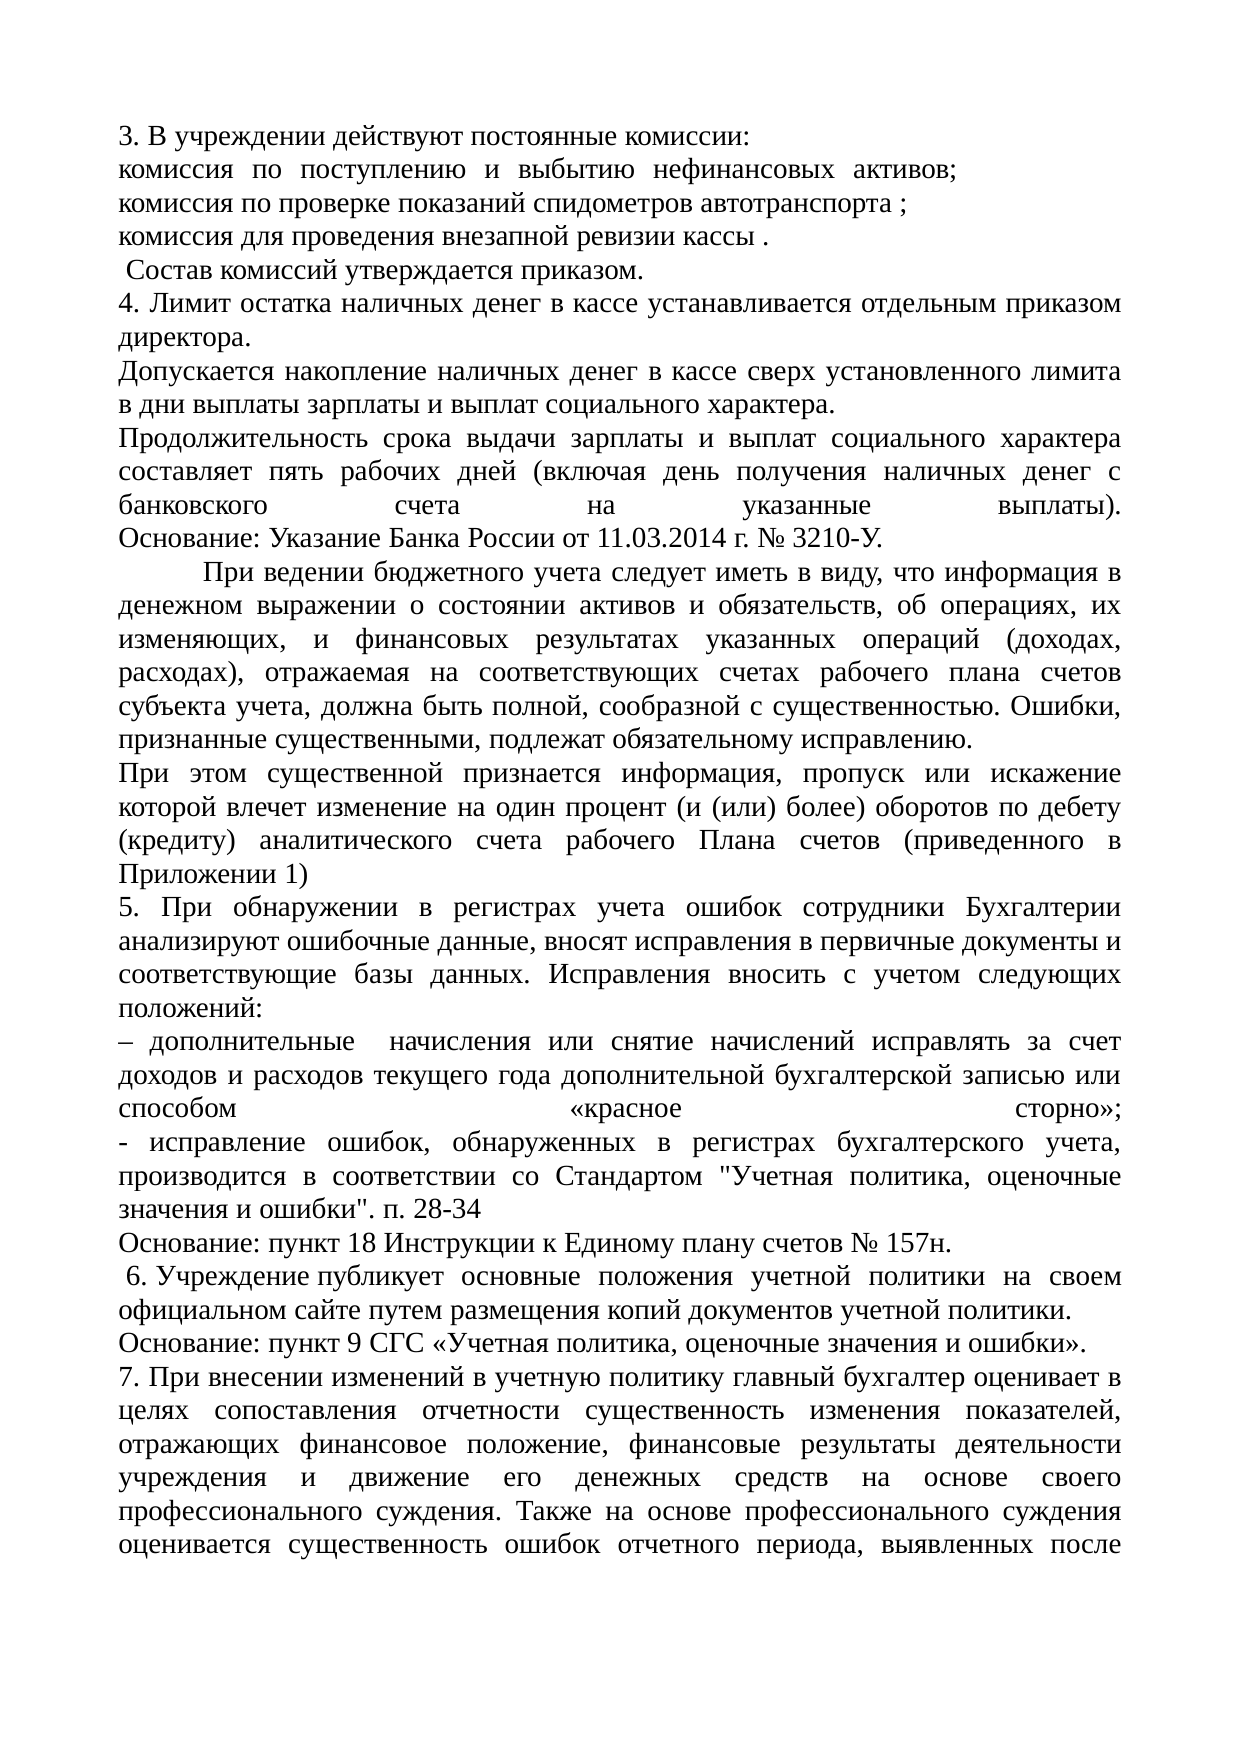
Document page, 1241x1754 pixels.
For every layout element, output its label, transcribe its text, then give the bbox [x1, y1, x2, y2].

text 4. Лимит остатка наличных денег в кассе устанавливается отдельным приказом директора. [118, 286, 1122, 353]
text комиссия для проведения внезапной ревизии кассы . [118, 219, 1122, 252]
text Продолжительность срока выдачи зарплаты и выплат социального характера составляет пять рабочих дней (включая день получения наличных денег с банковского счета на указанные выплаты). Основание: Указание Банка России от 11.03.2014 г. № 3210-У. [118, 420, 1122, 554]
text При этом существенной признается информация, пропуск или искажение которой влечет изменение на один процент (и (или) более) оборотов по дебету (кредиту) аналитического счета рабочего Плана счетов (приведенного в Приложении 1) [118, 755, 1122, 889]
text Допускается накопление наличных денег в кассе сверх установленного лимита в дни выплаты зарплаты и выплат социального характера. [118, 353, 1122, 420]
text При ведении бюджетного учета следует иметь в виду, что информация в денежном выражении о состоянии активов и обязательств, об операциях, их изменяющих, и финансовых результатах указанных операций (доходах, расходах), отражаемая на соответствующих счетах рабочего плана счетов субъекта учета, должна быть полной, сообразной с существенностью. Ошибки, признанные существенными, подлежат обязательному исправлению. [118, 554, 1122, 755]
text комиссия по поступлению и выбытию нефинансовых активов; комиссия по проверке показаний спидометров автотранспорта ; [118, 152, 1122, 219]
text 7. При внесении изменений в учетную политику главный бухгалтер оценивает в целях сопоставления отчетности существенность изменения показателей, отражающих финансовое положение, финансовые результаты деятельности учреждения и движение его денежных средств на основе своего профессионального суждения. Также на основе профессионального суждения оценивается существенность ошибок отчетного периода, выявленных после [118, 1359, 1122, 1560]
text 3. В учреждении действуют постоянные комиссии: [118, 118, 1122, 152]
text Основание: пункт 18 Инструкции к Единому плану счетов № 157н. [118, 1225, 1122, 1258]
text Состав комиссий утверждается приказом. [118, 252, 1122, 286]
text 6. Учреждение публикует основные положения учетной политики на своем официальном сайте путем размещения копий документов учетной политики. [118, 1258, 1122, 1326]
text Основание: пункт 9 СГС «Учетная политика, оценочные значения и ошибки». [118, 1326, 1122, 1359]
text 5. При обнаружении в регистрах учета ошибок сотрудники Бухгалтерии анализируют ошибочные данные, вносят исправления в первичные документы и соответствующие базы данных. Исправления вносить с учетом следующих положений: – дополнительные начисления или снятие начислений исправлять за счет доходов и расходов текущего года дополнительной бухгалтерской записью или способом «красное сторно»; - исправление ошибок, обнаруженных в регистрах бухгалтерского учета, производится в соответствии со Стандартом "Учетная политика, оценочные значения и ошибки". п. 28-34 [118, 889, 1122, 1225]
